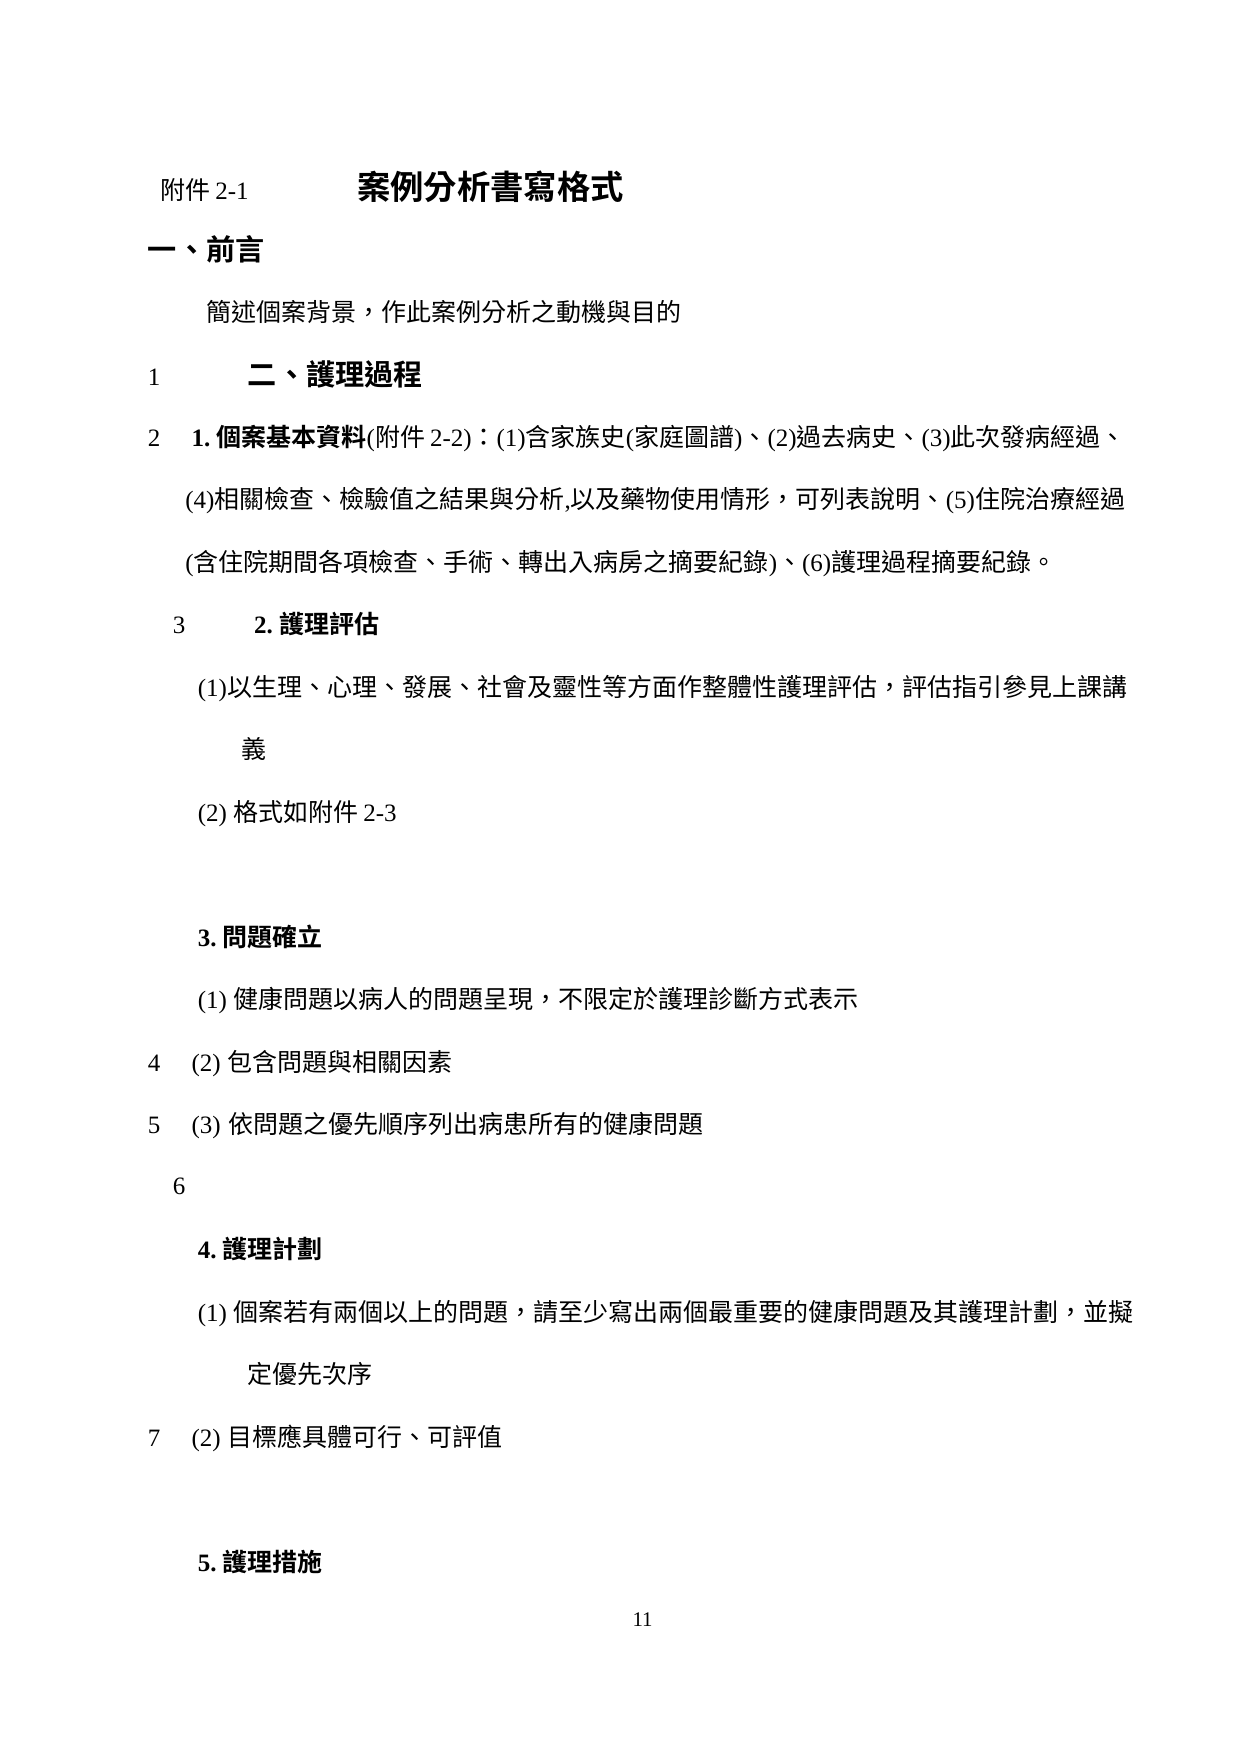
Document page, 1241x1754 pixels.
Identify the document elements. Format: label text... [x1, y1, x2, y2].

text 附件2-1 案例分析書寫格式 [148, 143, 1137, 206]
text 4. 護理計劃 [198, 1206, 1137, 1268]
text (2) 格式如附件2-3 [148, 768, 1137, 831]
text (1) 健康問題以病人的問題呈現，不限定於護理診斷方式表示 [198, 956, 1137, 1018]
list (2) 包含問題與相關因素 [148, 1018, 1137, 1081]
list (3) 依問題之優先順序列出病患所有的健康問題 [148, 1081, 1137, 1143]
list (2) 目標應具體可行、可評值 [148, 1393, 1137, 1456]
text 一、前言 簡述個案背景，作此案例分析之動機與目的 [148, 206, 1137, 331]
list 1. 個案基本資料(附件2-2)：(1)含家族史(家庭圖譜)、(2)過去病史、(3)此次發病經過、(4)相關檢查、檢驗值之結果與分析,以及藥物使用情形，可列表說明、(5)住院治療經過(含住院期間各項檢查、手術、轉出入病房之摘要紀錄)、(6)護理過程摘要紀錄。 [148, 393, 1137, 581]
text 3. 問題確立 [198, 893, 1137, 956]
text (1)以生理、心理、發展、社會及靈性等方面作整體性護理評估，評估指引參見上課講義 [198, 643, 1137, 768]
list 二、護理過程 [148, 331, 1137, 393]
text 5. 護理措施 [198, 1518, 1137, 1581]
list 2. 護理評估 [173, 581, 1137, 643]
text (1) 個案若有兩個以上的問題，請至少寫出兩個最重要的健康問題及其護理計劃，並擬定優先次序 [198, 1268, 1137, 1393]
